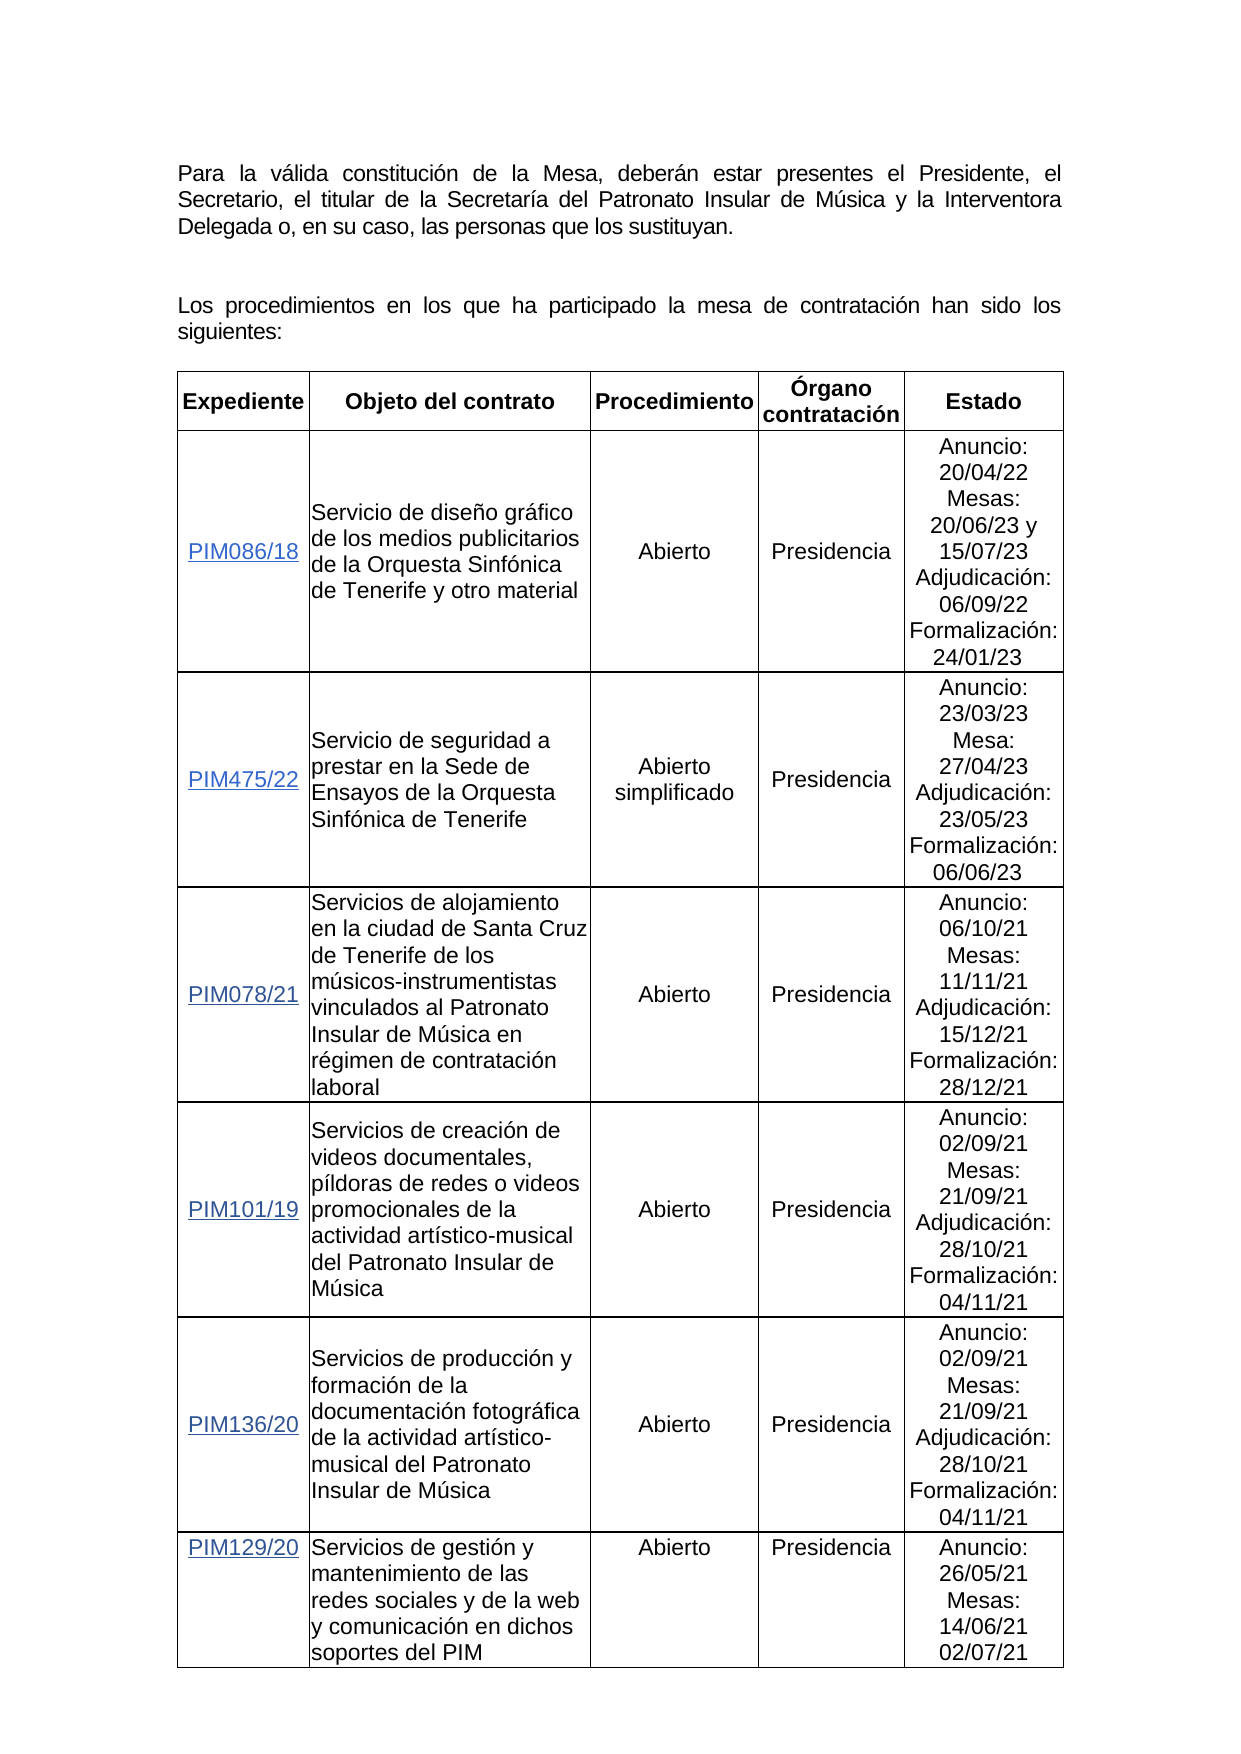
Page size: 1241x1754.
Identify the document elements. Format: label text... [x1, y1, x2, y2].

table_cell PIM101/19 [178, 1103, 309, 1316]
table_cell PIM136/20 [178, 1318, 309, 1531]
table_cell Abierto simplificado [591, 673, 758, 886]
table_cell PIM078/21 [178, 888, 309, 1101]
text Los procedimientos en los que ha participado la mesa de contratación han sido los siguientes: [177, 292, 1063, 344]
table_cell Anuncio: 02/09/21 Mesas: 21/09/21 Adjudicación: 28/10/21 Formalización: 04/11/21 [905, 1103, 1063, 1316]
table_cell Presidencia [759, 1103, 904, 1316]
table_header Estado [905, 372, 1063, 430]
table_cell Servicios de gestión y mantenimiento de las redes sociales y de la web y comunicación en dichos soportes del PIM [310, 1533, 590, 1667]
table_header Expediente [178, 372, 309, 430]
table_cell Servicios de creación de videos documentales, píldoras de redes o videos promocionales de la actividad artístico-musical del Patronato Insular de Música [310, 1103, 590, 1316]
table_cell Anuncio: 02/09/21 Mesas: 21/09/21 Adjudicación: 28/10/21 Formalización: 04/11/21 [905, 1318, 1063, 1531]
table_cell Abierto [591, 1103, 758, 1316]
table_cell Presidencia [759, 431, 904, 671]
table_cell Presidencia [759, 1533, 904, 1667]
table_cell Servicios de alojamiento en la ciudad de Santa Cruz de Tenerife de los músicos-instrumentistas vinculados al Patronato Insular de Música en régimen de contratación laboral [310, 888, 590, 1101]
table_cell Presidencia [759, 1318, 904, 1531]
table_cell PIM475/22 [178, 673, 309, 886]
table_cell Abierto [591, 1318, 758, 1531]
table_cell Abierto [591, 888, 758, 1101]
table_header Procedimiento [591, 372, 758, 430]
table_cell Abierto [591, 431, 758, 671]
table_cell PIM129/20 [178, 1533, 309, 1667]
table_cell Servicios de producción y formación de la documentación fotográfica de la actividad artístico-musical del Patronato Insular de Música [310, 1318, 590, 1531]
table_cell Anuncio: 06/10/21 Mesas: 11/11/21 Adjudicación: 15/12/21 Formalización: 28/12/21 [905, 888, 1063, 1101]
table_cell Servicio de seguridad a prestar en la Sede de Ensayos de la Orquesta Sinfónica de Tenerife [310, 673, 590, 886]
table_cell Presidencia [759, 888, 904, 1101]
table_cell Abierto [591, 1533, 758, 1667]
table_cell Anuncio: 26/05/21 Mesas: 14/06/21 02/07/21 [905, 1533, 1063, 1667]
table_cell Anuncio: 23/03/23 Mesa: 27/04/23 Adjudicación: 23/05/23 Formalización: 06/06/23 [905, 673, 1063, 886]
table_cell Anuncio: 20/04/22 Mesas: 20/06/23 y 15/07/23 Adjudicación: 06/09/22 Formalización: 24/01/23 [905, 431, 1063, 671]
table_cell Servicio de diseño gráfico de los medios publicitarios de la Orquesta Sinfónica de Tenerife y otro material [310, 431, 590, 671]
table_cell Presidencia [759, 673, 904, 886]
table_header Órgano contratación [759, 372, 904, 430]
table_cell PIM086/18 [178, 431, 309, 671]
text Para la válida constitución de la Mesa, deberán estar presentes el Presidente, el Secretario, el titular de la Secretaría del Patronato Insular de Música y la Interventora Delegada o, en su caso, las personas que los sustituyan. [177, 160, 1063, 239]
table_header Objeto del contrato [310, 372, 590, 430]
